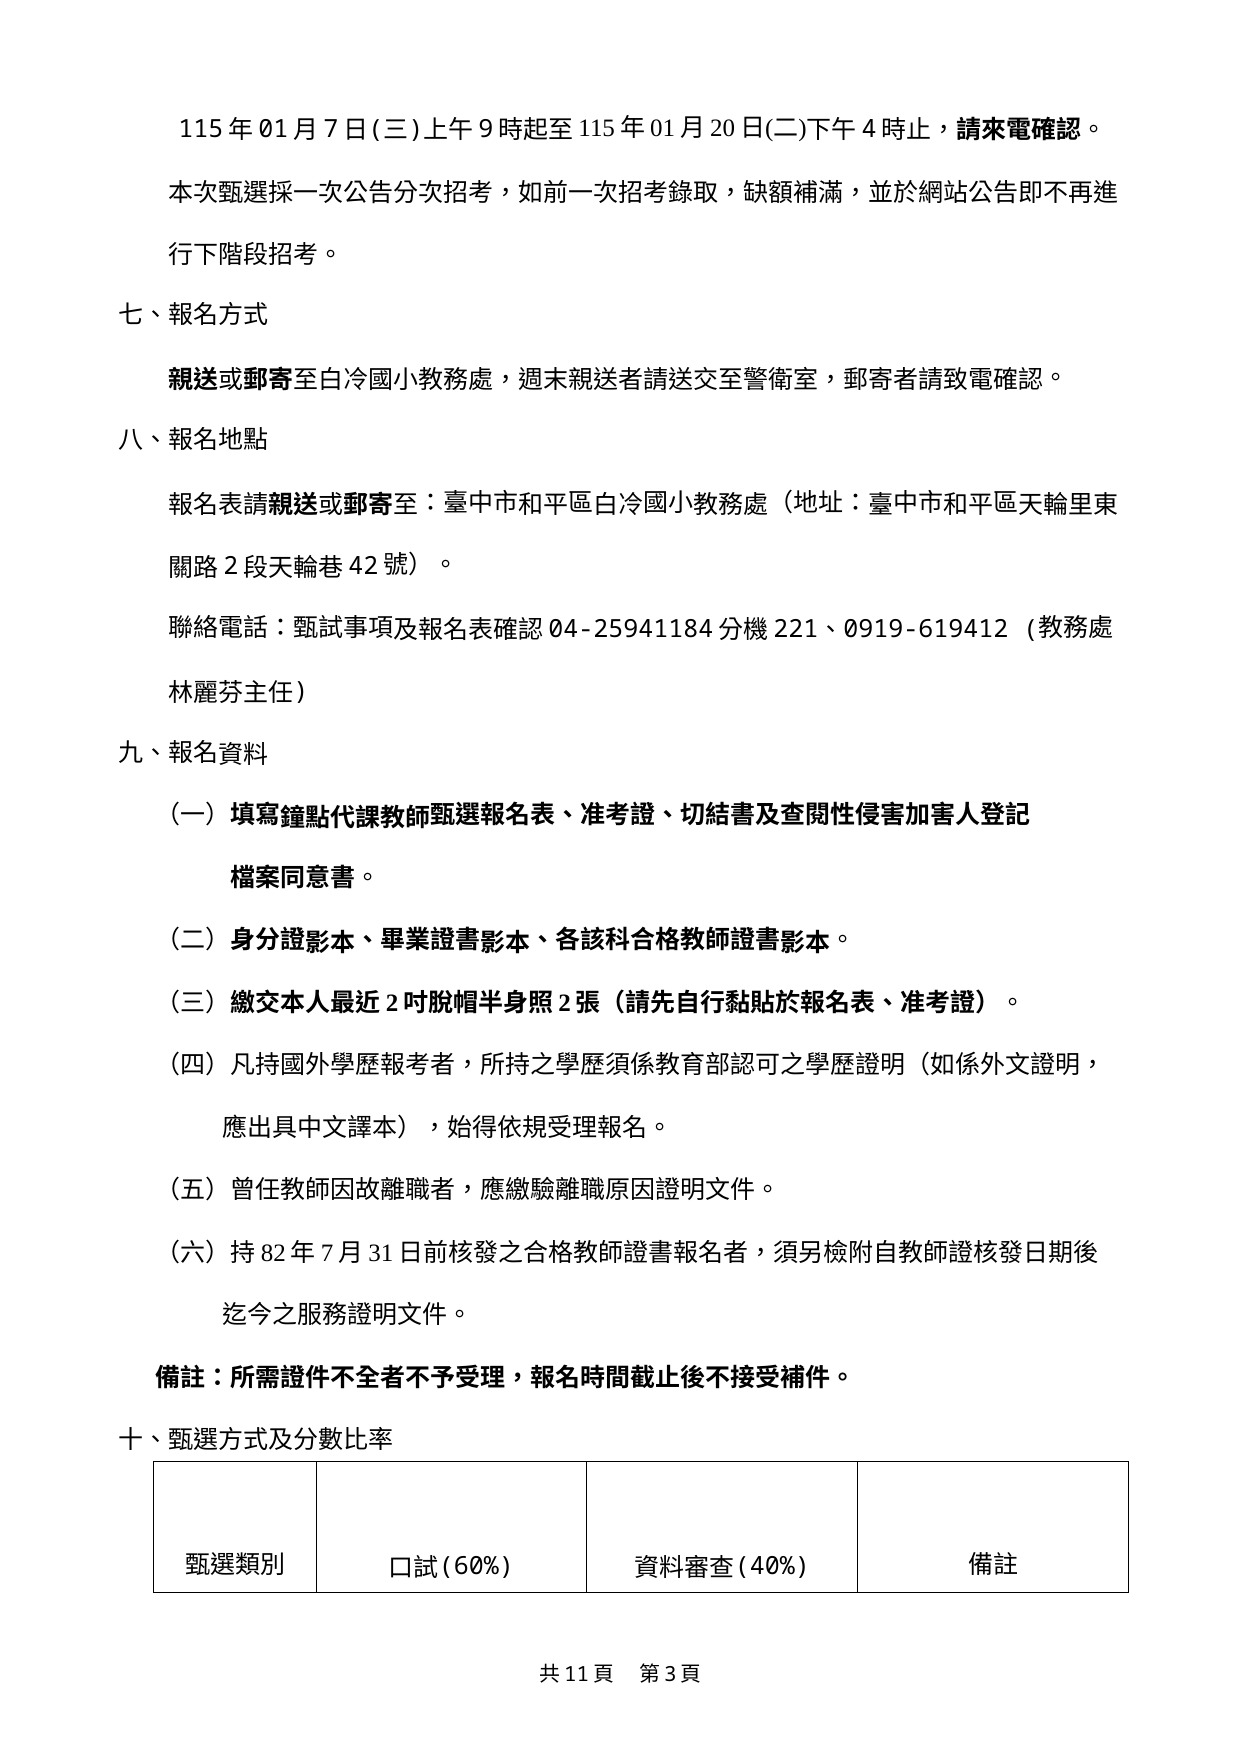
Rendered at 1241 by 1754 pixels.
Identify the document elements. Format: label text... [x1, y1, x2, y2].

table_header 甄選類別 [154, 1462, 316, 1592]
text 115年01月7日(三)上午9時起至115年01月20日(二)下午4時止，請來電確認。本次甄選採一次公告分次招考，如前一次招考錄取，缺額補滿，並於網站公告即不再進行下階段招考。 [118, 86, 1122, 273]
text （三）繳交本人最近2吋脫帽半身照2張（請先自行黏貼於報名表、准考證）。 [156, 961, 1122, 1023]
text 檔案同意書。 [118, 836, 1122, 898]
text 八、報名地點 報名表請親送或郵寄至：臺中市和平區白冷國小教務處（地址：臺中市和平區天輪里東關路2段天輪巷42號）。 [118, 398, 1122, 586]
table_header 備註 [858, 1462, 1128, 1592]
text 九、報名資料 [118, 711, 1122, 773]
text （四）凡持國外學歷報考者，所持之學歷須係教育部認可之學歷證明（如係外文證明，應出具中文譯本），始得依規受理報名。 [156, 1023, 1122, 1148]
table_header 資料審查(40%) [587, 1462, 857, 1592]
text （五）曾任教師因故離職者，應繳驗離職原因證明文件。 [156, 1148, 1122, 1211]
table_header 口試(60%) [317, 1462, 586, 1592]
text 十、甄選方式及分數比率 [118, 1398, 1122, 1461]
text 七、報名方式 親送或郵寄至白冷國小教務處，週末親送者請送交至警衛室，郵寄者請致電確認。 [118, 273, 1122, 398]
text 聯絡電話：甄試事項及報名表確認04-25941184分機221、0919-619412 (教務處林麗芬主任) [168, 586, 1122, 711]
text （二）身分證影本、畢業證書影本、各該科合格教師證書影本。 [156, 898, 1122, 961]
text （六）持82年7月31日前核發之合格教師證書報名者，須另檢附自教師證核發日期後迄今之服務證明文件。 [156, 1211, 1122, 1336]
text （一）填寫鐘點代課教師甄選報名表、准考證、切結書及查閱性侵害加害人登記 [118, 773, 1122, 836]
text 備註：所需證件不全者不予受理，報名時間截止後不接受補件。 [156, 1336, 1122, 1398]
